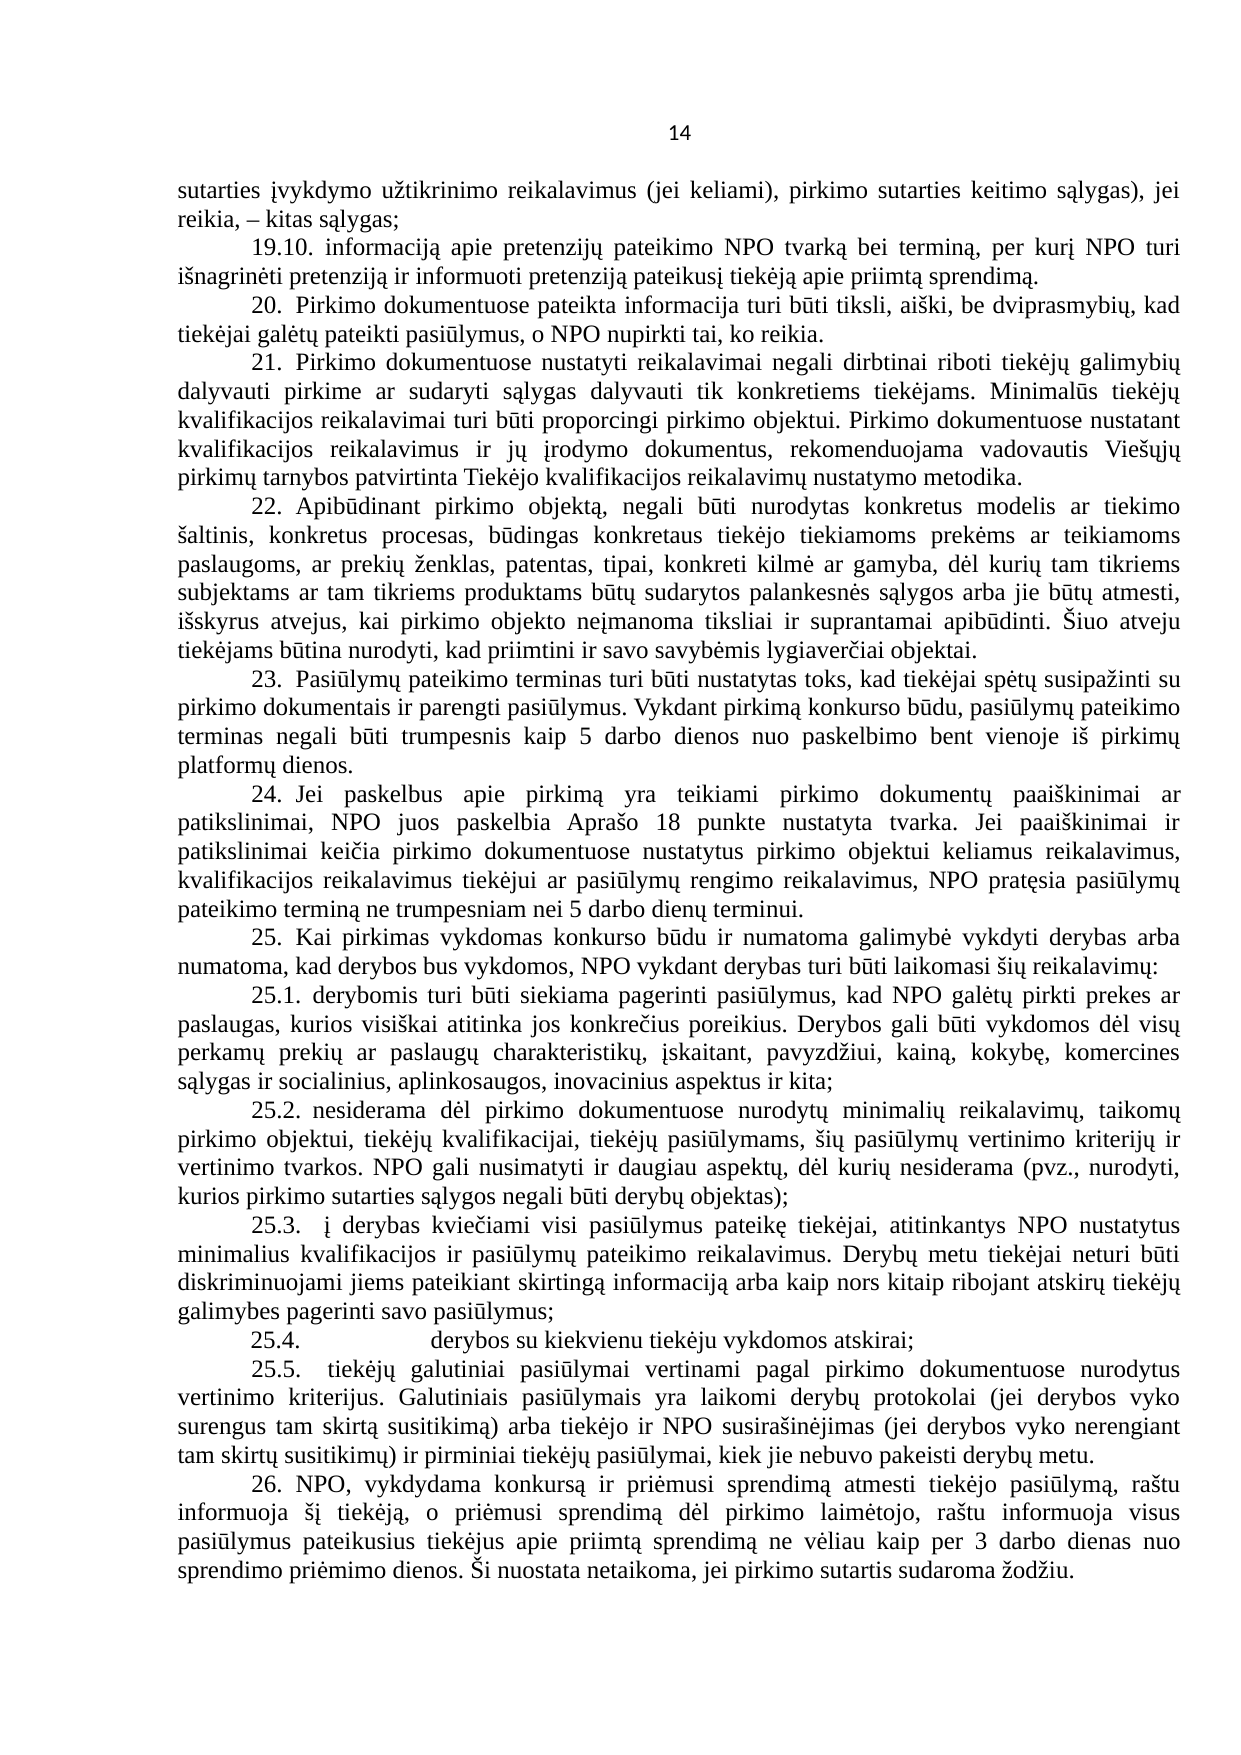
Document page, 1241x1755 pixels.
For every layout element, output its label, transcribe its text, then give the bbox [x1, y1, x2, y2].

text 23. Pasiūlymų pateikimo terminas turi būti nustatytas toks, kad tiekėjai spėtų susipažinti su pirkimo dokumentais ir parengti pasiūlymus. Vykdant pirkimą konkurso būdu, pasiūlymų pateikimo terminas negali būti trumpesnis kaip 5 darbo dienos nuo paskelbimo bent vienoje iš pirkimų platformų dienos. [177, 664, 1181, 779]
text 22. Apibūdinant pirkimo objektą, negali būti nurodytas konkretus modelis ar tiekimo šaltinis, konkretus procesas, būdingas konkretaus tiekėjo tiekiamoms prekėms ar teikiamoms paslaugoms, ar prekių ženklas, patentas, tipai, konkreti kilmė ar gamyba, dėl kurių tam tikriems subjektams ar tam tikriems produktams būtų sudarytos palankesnės sąlygos arba jie būtų atmesti, išskyrus atvejus, kai pirkimo objekto neįmanoma tiksliai ir suprantamai apibūdinti. Šiuo atveju tiekėjams būtina nurodyti, kad priimtini ir savo savybėmis lygiaverčiai objektai. [177, 491, 1181, 664]
text 25.2. nesiderama dėl pirkimo dokumentuose nurodytų minimalių reikalavimų, taikomų pirkimo objektui, tiekėjų kvalifikacijai, tiekėjų pasiūlymams, šių pasiūlymų vertinimo kriterijų ir vertinimo tvarkos. NPO gali nusimatyti ir daugiau aspektų, dėl kurių nesiderama (pvz., nurodyti, kurios pirkimo sutarties sąlygos negali būti derybų objektas); [177, 1095, 1181, 1210]
text 25.5. tiekėjų galutiniai pasiūlymai vertinami pagal pirkimo dokumentuose nurodytus vertinimo kriterijus. Galutiniais pasiūlymais yra laikomi derybų protokolai (jei derybos vyko surengus tam skirtą susitikimą) arba tiekėjo ir NPO susirašinėjimas (jei derybos vyko nerengiant tam skirtų susitikimų) ir pirminiai tiekėjų pasiūlymai, kiek jie nebuvo pakeisti derybų metu. [177, 1354, 1181, 1469]
text 25.4. derybos su kiekvienu tiekėju vykdomos atskirai; [250, 1325, 1181, 1354]
text 24. Jei paskelbus apie pirkimą yra teikiami pirkimo dokumentų paaiškinimai ar patikslinimai, NPO juos paskelbia Aprašo 18 punkte nustatyta tvarka. Jei paaiškinimai ir patikslinimai keičia pirkimo dokumentuose nustatytus pirkimo objektui keliamus reikalavimus, kvalifikacijos reikalavimus tiekėjui ar pasiūlymų rengimo reikalavimus, NPO pratęsia pasiūlymų pateikimo terminą ne trumpesniam nei 5 darbo dienų terminui. [177, 779, 1181, 922]
text 25. Kai pirkimas vykdomas konkurso būdu ir numatoma galimybė vykdyti derybas arba numatoma, kad derybos bus vykdomos, NPO vykdant derybas turi būti laikomasi šių reikalavimų: [177, 922, 1181, 980]
text 20. Pirkimo dokumentuose pateikta informacija turi būti tiksli, aiški, be dviprasmybių, kad tiekėjai galėtų pateikti pasiūlymus, o NPO nupirkti tai, ko reikia. [177, 290, 1181, 347]
text 25.1. derybomis turi būti siekiama pagerinti pasiūlymus, kad NPO galėtų pirkti prekes ar paslaugas, kurios visiškai atitinka jos konkrečius poreikius. Derybos gali būti vykdomos dėl visų perkamų prekių ar paslaugų charakteristikų, įskaitant, pavyzdžiui, kainą, kokybę, komercines sąlygas ir socialinius, aplinkosaugos, inovacinius aspektus ir kita; [177, 980, 1181, 1095]
text 21. Pirkimo dokumentuose nustatyti reikalavimai negali dirbtinai riboti tiekėjų galimybių dalyvauti pirkime ar sudaryti sąlygas dalyvauti tik konkretiems tiekėjams. Minimalūs tiekėjų kvalifikacijos reikalavimai turi būti proporcingi pirkimo objektui. Pirkimo dokumentuose nustatant kvalifikacijos reikalavimus ir jų įrodymo dokumentus, rekomenduojama vadovautis Viešųjų pirkimų tarnybos patvirtinta Tiekėjo kvalifikacijos reikalavimų nustatymo metodika. [177, 347, 1181, 491]
text sutarties įvykdymo užtikrinimo reikalavimus (jei keliami), pirkimo sutarties keitimo sąlygas), jei reikia, – kitas sąlygas; [177, 175, 1181, 232]
text 19.10. informaciją apie pretenzijų pateikimo NPO tvarką bei terminą, per kurį NPO turi išnagrinėti pretenziją ir informuoti pretenziją pateikusį tiekėją apie priimtą sprendimą. [177, 232, 1181, 290]
text 26. NPO, vykdydama konkursą ir priėmusi sprendimą atmesti tiekėjo pasiūlymą, raštu informuoja šį tiekėją, o priėmusi sprendimą dėl pirkimo laimėtojo, raštu informuoja visus pasiūlymus pateikusius tiekėjus apie priimtą sprendimą ne vėliau kaip per 3 darbo dienas nuo sprendimo priėmimo dienos. Ši nuostata netaikoma, jei pirkimo sutartis sudaroma žodžiu. [177, 1469, 1181, 1584]
text 25.3. į derybas kviečiami visi pasiūlymus pateikę tiekėjai, atitinkantys NPO nustatytus minimalius kvalifikacijos ir pasiūlymų pateikimo reikalavimus. Derybų metu tiekėjai neturi būti diskriminuojami jiems pateikiant skirtingą informaciją arba kaip nors kitaip ribojant atskirų tiekėjų galimybes pagerinti savo pasiūlymus; [177, 1210, 1181, 1325]
